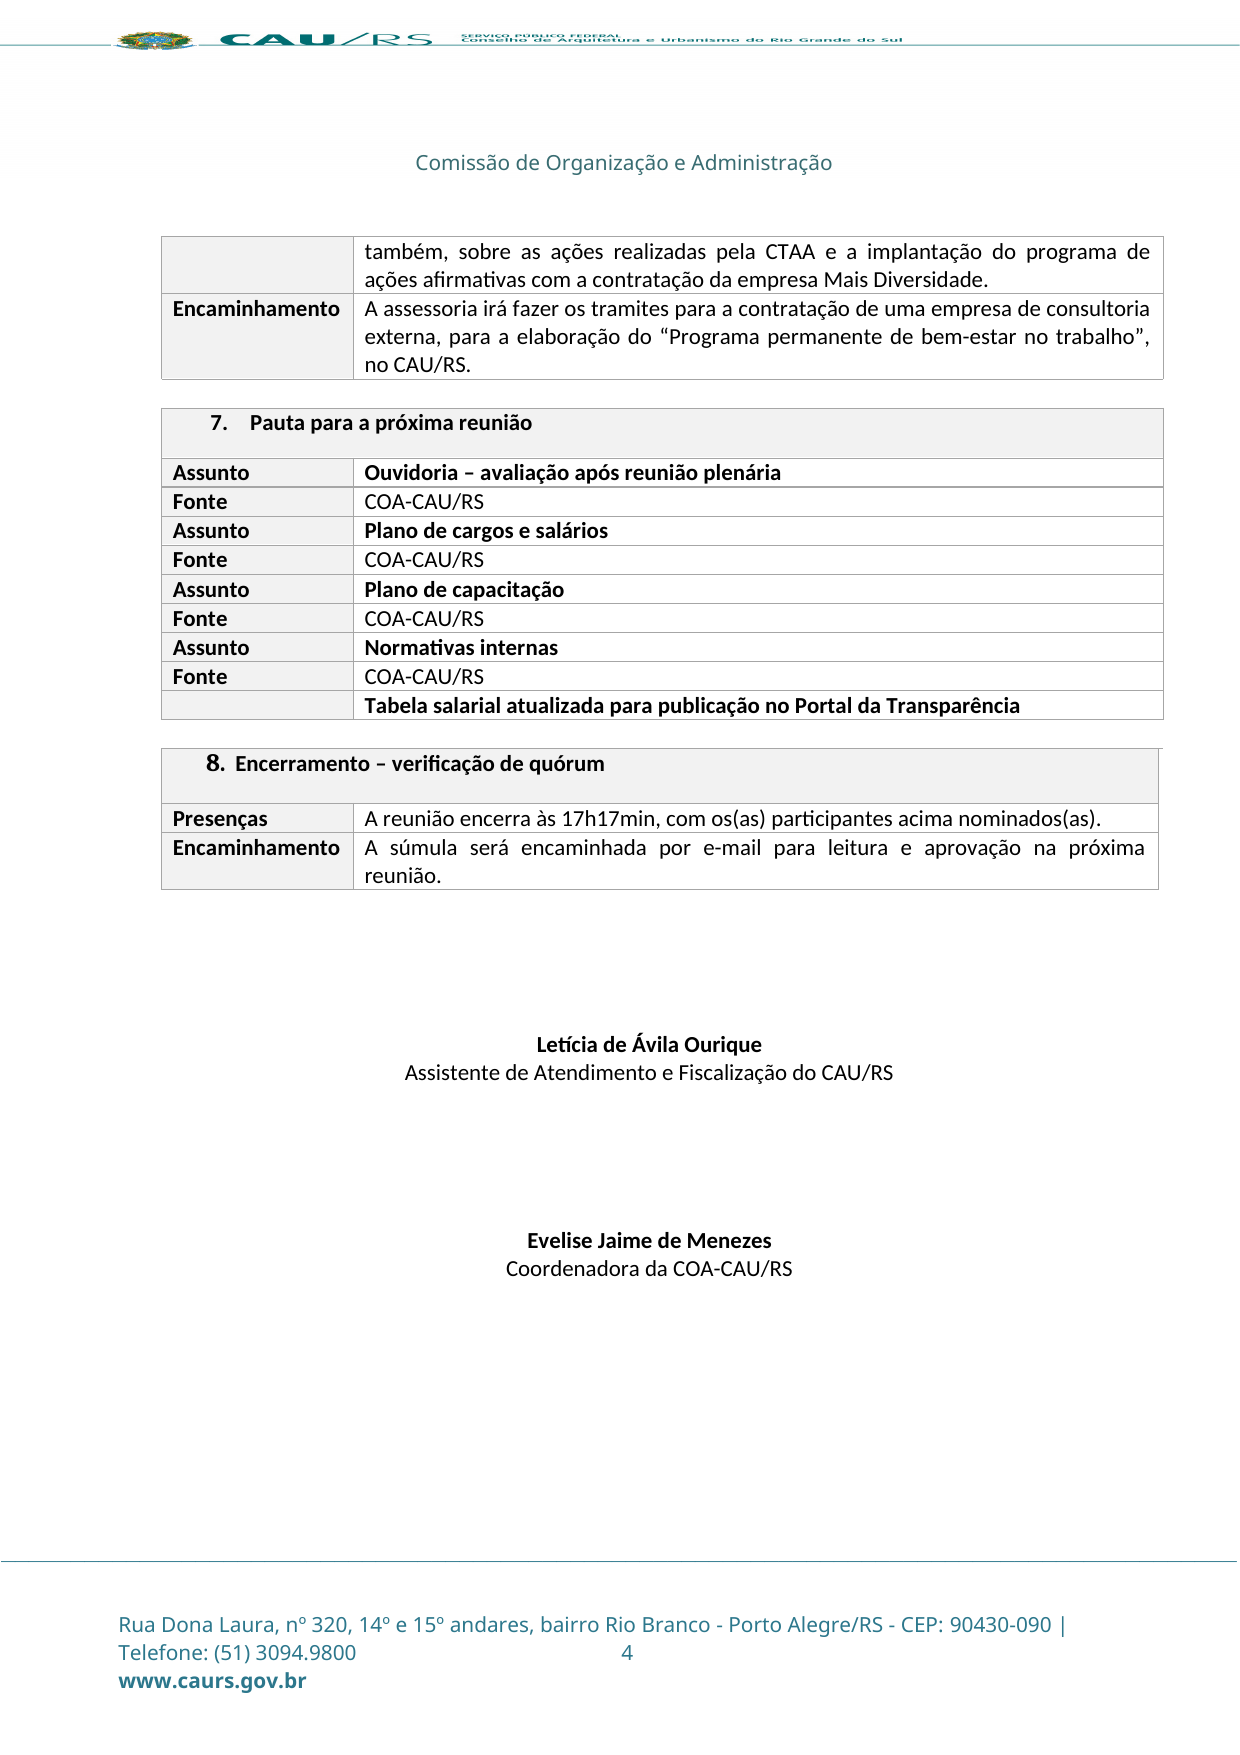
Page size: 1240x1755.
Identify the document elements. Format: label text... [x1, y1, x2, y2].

table_cell [161, 720, 353, 748]
table_cell A assessoria irá fazer os tramites para a contratação de uma empresa de consultoria externa, para a elaboração do “Programa permanente de bem-estar no trabalho”, no CAU/RS. [354, 294, 1163, 378]
table_cell Tabela salarial atualizada para publicação no Portal da Transparência [354, 691, 1163, 719]
text Letícia de Ávila Ourique [177, 1030, 1121, 1058]
table_cell A reunião encerra às 17h17min, com os(as) participantes acima nominados(as). [354, 804, 1158, 832]
table_cell [162, 380, 1163, 407]
table_cell Plano de capacitação [354, 575, 1163, 603]
table_cell COA-CAU/RS [354, 546, 1163, 574]
text Coordenadora da COA-CAU/RS [177, 1254, 1121, 1282]
table_cell Assunto [162, 459, 353, 486]
table_cell Pauta para a próxima reunião [162, 409, 1163, 457]
table_cell Assunto [162, 633, 353, 661]
table_cell COA-CAU/RS [354, 662, 1163, 690]
table_cell Fonte [162, 662, 353, 690]
table_cell COA-CAU/RS [354, 604, 1163, 632]
table_cell Ouvidoria – avaliação após reunião plenária [354, 459, 1163, 486]
table_cell Fonte [162, 604, 353, 632]
table_cell Assunto [162, 517, 353, 544]
table_cell [162, 237, 353, 293]
table_cell Encaminhamento [162, 833, 353, 889]
table_cell [1159, 803, 1163, 832]
table_cell [1159, 749, 1163, 803]
text Evelise Jaime de Menezes [177, 1226, 1121, 1254]
table_cell Fonte [162, 546, 353, 574]
table_cell também, sobre as ações realizadas pela CTAA e a implantação do programa de ações afirmativas com a contratação da empresa Mais Diversidade. [354, 237, 1163, 293]
table_cell Presenças [162, 804, 353, 832]
table_cell [1159, 832, 1163, 889]
table_cell Fonte [162, 488, 353, 516]
table_cell A súmula será encaminhada por e-mail para leitura e aprovação na próxima reunião. [354, 833, 1158, 889]
table_cell Encaminhamento [162, 294, 353, 378]
table_cell Plano de cargos e salários [354, 517, 1163, 544]
table_cell Normativas internas [354, 633, 1163, 661]
text Assistente de Atendimento e Fiscalização do CAU/RS [177, 1058, 1121, 1086]
table_cell [162, 691, 353, 719]
table_cell [353, 720, 1163, 748]
table_cell COA-CAU/RS [354, 488, 1163, 516]
table_cell Assunto [162, 575, 353, 603]
table_cell Encerramento – verificação de quórum [162, 749, 1158, 803]
